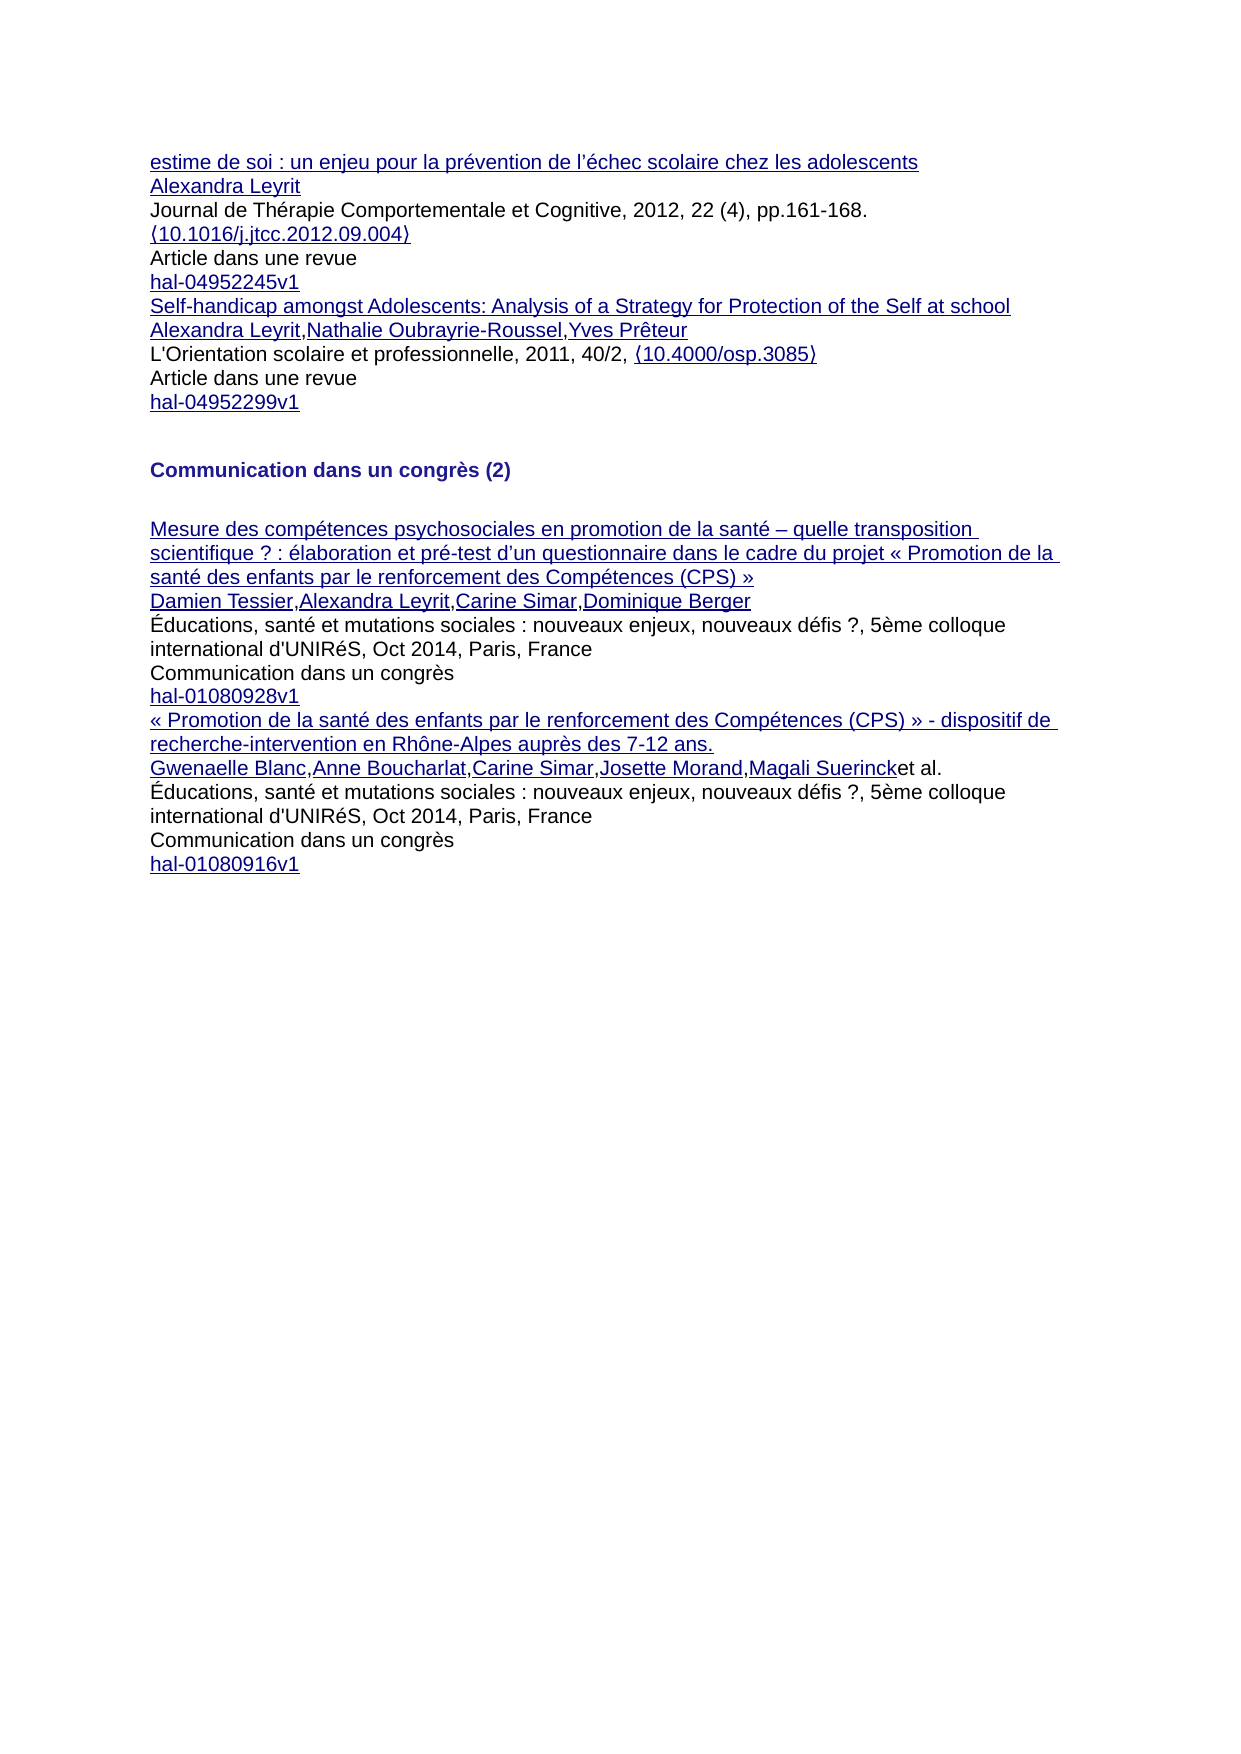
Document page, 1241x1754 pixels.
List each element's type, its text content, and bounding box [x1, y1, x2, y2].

table_header Mesure des compétences psychosociales en promotion de la santé – quelle transposition scientifique ? : élaboration et pré-test d’un questionnaire dans le cadre du projet « Promotion de la santé des enfants par le renforcement des Compétences (CPS) » Damien Tessier,Alexandra Leyrit,Carine Simar,Dominique Berger Éducations, santé et mutations sociales : nouveaux enjeux, nouveaux défis ?, 5ème colloque international d'UNIRéS, Oct 2014, Paris, France Communication dans un congrès hal-01080928v1 [150, 517, 1090, 708]
table_cell « Promotion de la santé des enfants par le renforcement des Compétences (CPS) » - dispositif de recherche-intervention en Rhône-Alpes auprès des 7-12 ans. Gwenaelle Blanc,Anne Boucharlat,Carine Simar,Josette Morand,Magali Suerincket al. Éducations, santé et mutations sociales : nouveaux enjeux, nouveaux défis ?, 5ème colloque international d'UNIRéS, Oct 2014, Paris, France Communication dans un congrès hal-01080916v1 [150, 708, 1090, 876]
table_cell estime de soi : un enjeu pour la prévention de l’échec scolaire chez les adolescents Alexandra Leyrit Journal de Thérapie Comportementale et Cognitive, 2012, 22 (4), pp.161-168. ⟨10.1016/j.jtcc.2012.09.004⟩ Article dans une revue hal-04952245v1 [150, 150, 1090, 294]
table_cell Self-handicap amongst Adolescents: Analysis of a Strategy for Protection of the Self at school Alexandra Leyrit,Nathalie Oubrayrie-Roussel,Yves Prêteur L'Orientation scolaire et professionnelle, 2011, 40/2, ⟨10.4000/osp.3085⟩ Article dans une revue hal-04952299v1 [150, 294, 1090, 413]
subtitle Communication dans un congrès (2) [150, 458, 1090, 482]
